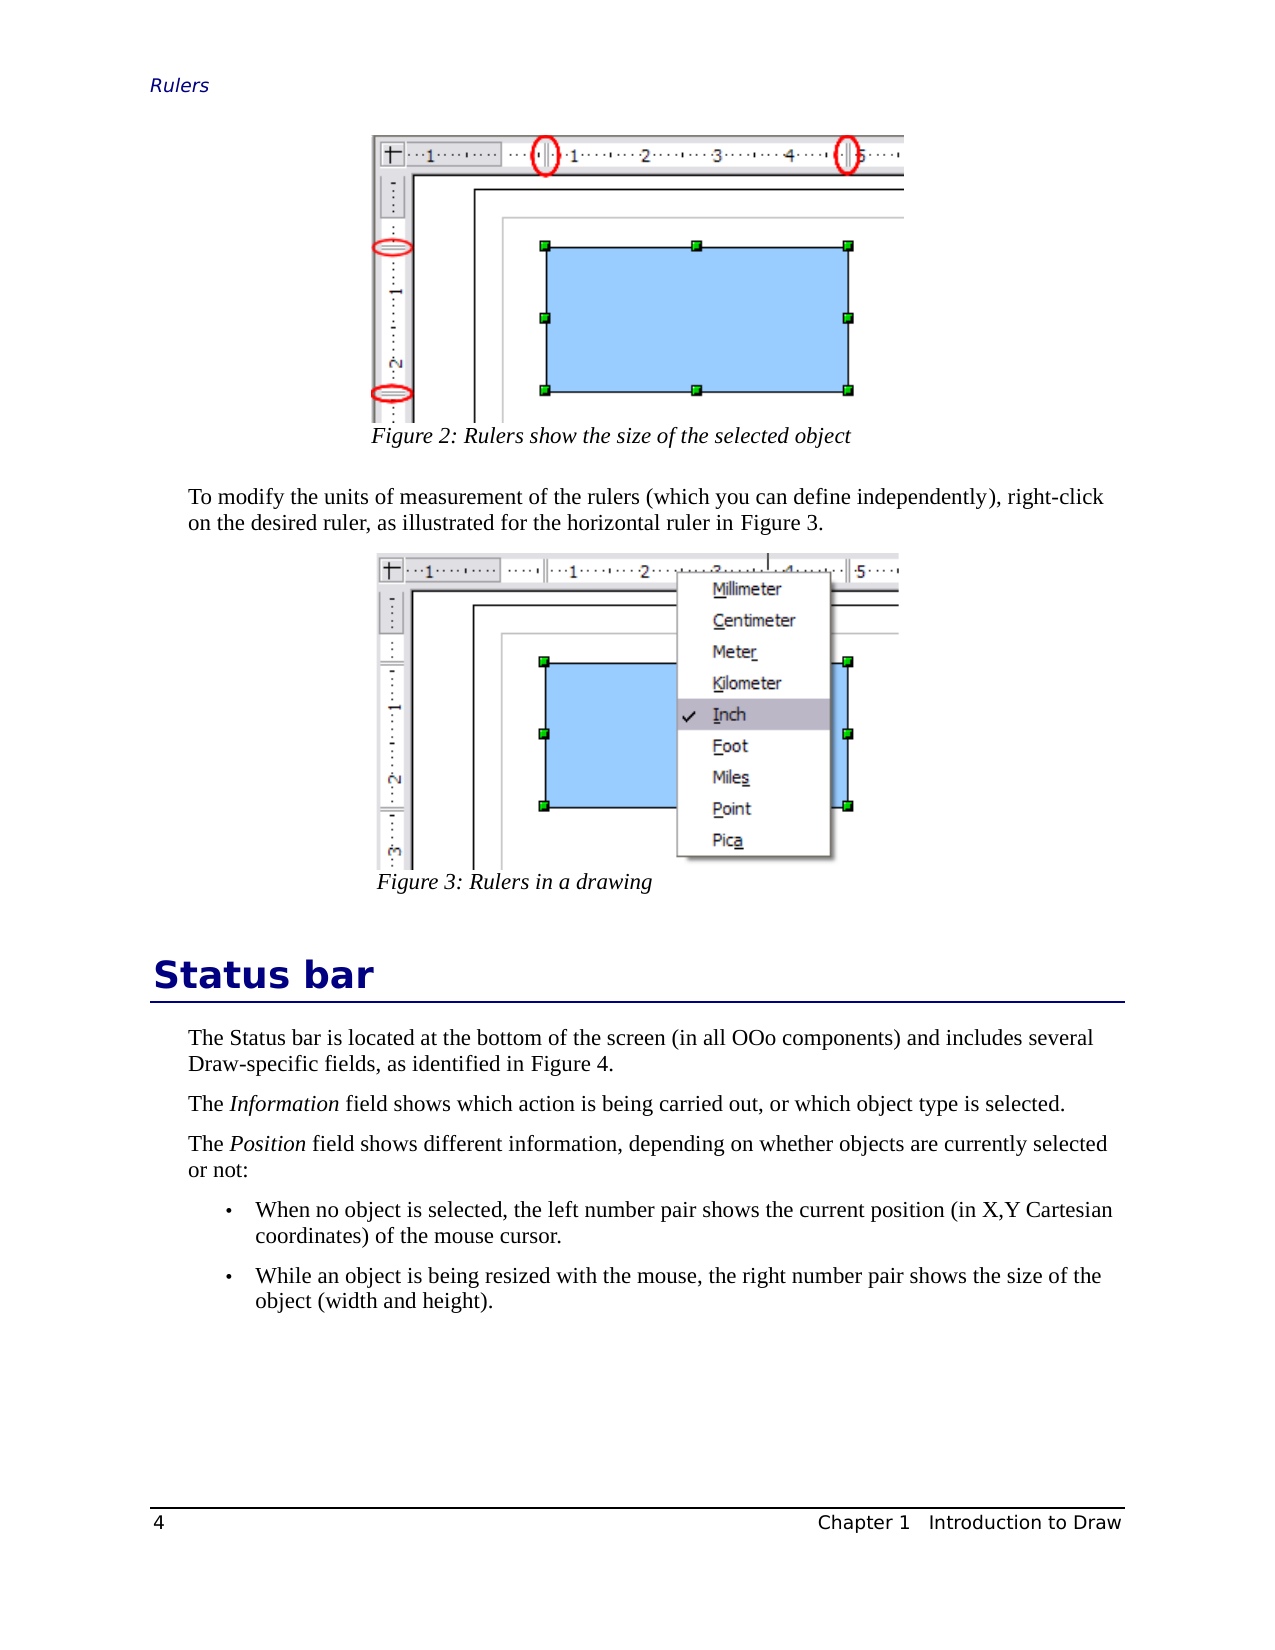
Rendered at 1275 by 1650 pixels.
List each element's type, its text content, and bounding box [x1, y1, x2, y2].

text The Information field shows which action is being carried out, or which object type is selected. [188, 1091, 1125, 1116]
subtitle Status bar [150, 951, 1125, 1001]
picture [371, 135, 904, 423]
text To modify the units of measurement of the rulers (which you can define independently), right-click on the desired ruler, as illustrated for the horizontal ruler in Figure 3. [188, 484, 1125, 535]
list When no object is selected, the left number pair shows the current position (in X,Y Cartesian coordinates) of the mouse cursor. [226, 1197, 1125, 1248]
text The Status bar is located at the bottom of the screen (in all OOo components) and includes several Draw-specific fields, as identified in Figure 4. [188, 1025, 1125, 1076]
picture [376, 553, 899, 870]
text Figure 3: Rulers in a drawing [377, 870, 898, 895]
list While an object is being resized with the mouse, the right number pair shows the size of the object (width and height). [226, 1263, 1125, 1314]
text Figure 2: Rulers show the size of the selected object [371, 423, 904, 448]
text The Position field shows different information, depending on whether objects are currently selected or not: [188, 1131, 1125, 1182]
